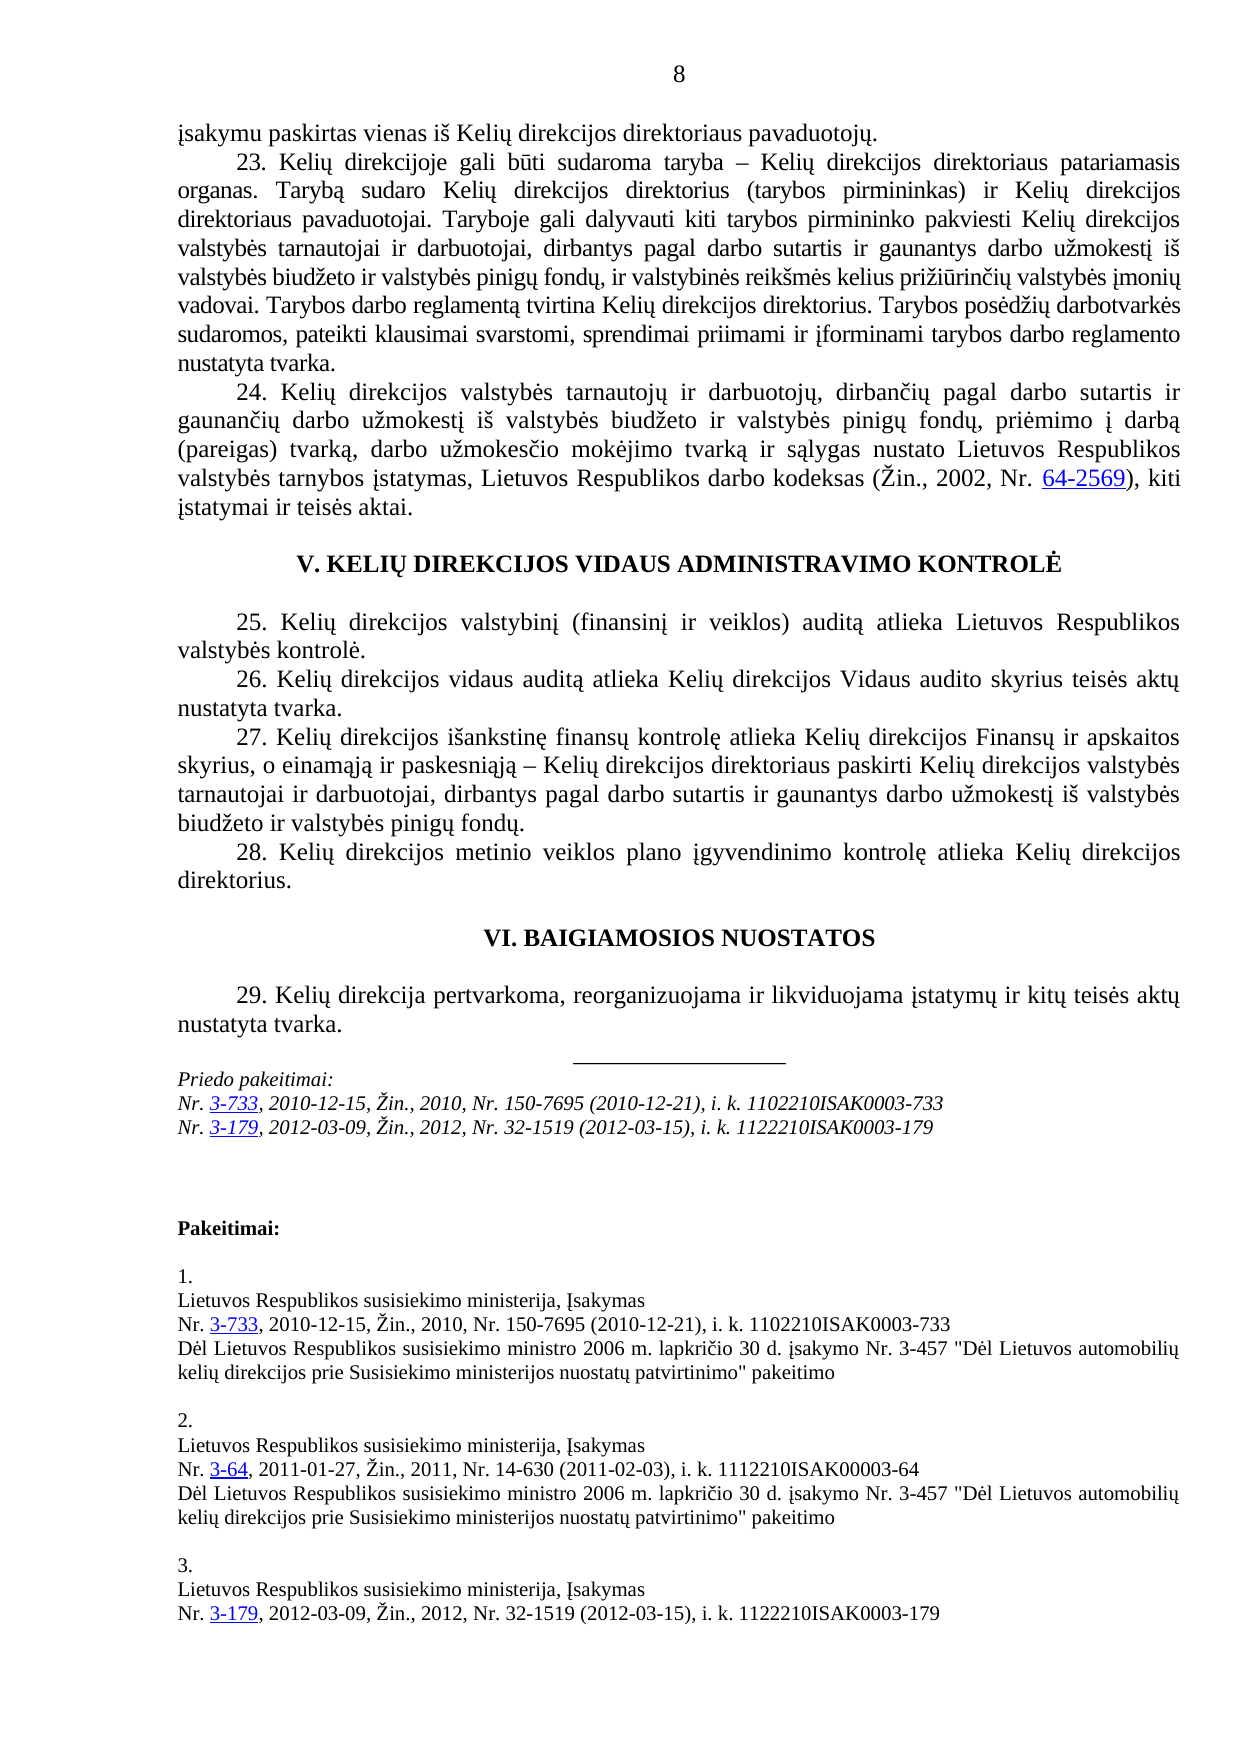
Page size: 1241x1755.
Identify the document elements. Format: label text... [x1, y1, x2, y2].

text 28. Kelių direkcijos metinio veiklos plano įgyvendinimo kontrolę atlieka Kelių direkcijos direktorius. [177, 837, 1181, 894]
text V. KELIŲ DIREKCIJOS VIDAUS ADMINISTRAVIMO KONTROLĖ [177, 549, 1181, 578]
text 26. Kelių direkcijos vidaus auditą atlieka Kelių direkcijos Vidaus audito skyrius teisės aktų nustatyta tvarka. [177, 664, 1181, 722]
text Pakeitimai: [177, 1216, 1181, 1240]
text Nr. 3-179, 2012-03-09, Žin., 2012, Nr. 32-1519 (2012-03-15), i. k. 1122210ISAK0003-179 [177, 1601, 1181, 1625]
text Lietuvos Respublikos susisiekimo ministerija, Įsakymas [177, 1432, 1181, 1457]
text 2. [177, 1408, 1181, 1432]
text Nr. 3-733, 2010-12-15, Žin., 2010, Nr. 150-7695 (2010-12-21), i. k. 1102210ISAK0003-733 [177, 1091, 1181, 1115]
text Priedo pakeitimai: [177, 1067, 1181, 1091]
text 29. Kelių direkcija pertvarkoma, reorganizuojama ir likviduojama įstatymų ir kitų teisės aktų nustatyta tvarka. [177, 981, 1181, 1038]
text 25. Kelių direkcijos valstybinį (finansinį ir veiklos) auditą atlieka Lietuvos Respublikos valstybės kontrolė. [177, 607, 1181, 664]
text 1. [177, 1264, 1181, 1288]
text Nr. 3-64, 2011-01-27, Žin., 2011, Nr. 14-630 (2011-02-03), i. k. 1112210ISAK00003-64 [177, 1457, 1181, 1481]
text Dėl Lietuvos Respublikos susisiekimo ministro 2006 m. lapkričio 30 d. įsakymo Nr. 3-457 "Dėl Lietuvos automobilių kelių direkcijos prie Susisiekimo ministerijos nuostatų patvirtinimo" pakeitimo [177, 1336, 1181, 1384]
text 23. Kelių direkcijoje gali būti sudaroma taryba – Kelių direkcijos direktoriaus patariamasis organas. Tarybą sudaro Kelių direkcijos direktorius (tarybos pirmininkas) ir Kelių direkcijos direktoriaus pavaduotojai. Taryboje gali dalyvauti kiti tarybos pirmininko pakviesti Kelių direkcijos valstybės tarnautojai ir darbuotojai, dirbantys pagal darbo sutartis ir gaunantys darbo užmokestį iš valstybės biudžeto ir valstybės pinigų fondų, ir valstybinės reikšmės kelius prižiūrinčių valstybės įmonių vadovai. Tarybos darbo reglamentą tvirtina Kelių direkcijos direktorius. Tarybos posėdžių darbotvarkės sudaromos, pateikti klausimai svarstomi, sprendimai priimami ir įforminami tarybos darbo reglamento nustatyta tvarka. [177, 147, 1181, 377]
text Lietuvos Respublikos susisiekimo ministerija, Įsakymas [177, 1288, 1181, 1312]
text Lietuvos Respublikos susisiekimo ministerija, Įsakymas [177, 1577, 1181, 1601]
text _________________ [177, 1038, 1181, 1067]
text Dėl Lietuvos Respublikos susisiekimo ministro 2006 m. lapkričio 30 d. įsakymo Nr. 3-457 "Dėl Lietuvos automobilių kelių direkcijos prie Susisiekimo ministerijos nuostatų patvirtinimo" pakeitimo [177, 1481, 1181, 1529]
text Nr. 3-179, 2012-03-09, Žin., 2012, Nr. 32-1519 (2012-03-15), i. k. 1122210ISAK0003-179 [177, 1115, 1181, 1139]
text 3. [177, 1553, 1181, 1577]
text Nr. 3-733, 2010-12-15, Žin., 2010, Nr. 150-7695 (2010-12-21), i. k. 1102210ISAK0003-733 [177, 1312, 1181, 1336]
text 24. Kelių direkcijos valstybės tarnautojų ir darbuotojų, dirbančių pagal darbo sutartis ir gaunančių darbo užmokestį iš valstybės biudžeto ir valstybės pinigų fondų, priėmimo į darbą (pareigas) tvarką, darbo užmokesčio mokėjimo tvarką ir sąlygas nustato Lietuvos Respublikos valstybės tarnybos įstatymas, Lietuvos Respublikos darbo kodeksas (Žin., 2002, Nr. 64-2569), kiti įstatymai ir teisės aktai. [177, 377, 1181, 521]
text 27. Kelių direkcijos išankstinę finansų kontrolę atlieka Kelių direkcijos Finansų ir apskaitos skyrius, o einamąją ir paskesniąją – Kelių direkcijos direktoriaus paskirti Kelių direkcijos valstybės tarnautojai ir darbuotojai, dirbantys pagal darbo sutartis ir gaunantys darbo užmokestį iš valstybės biudžeto ir valstybės pinigų fondų. [177, 722, 1181, 837]
text įsakymu paskirtas vienas iš Kelių direkcijos direktoriaus pavaduotojų. [177, 118, 1181, 147]
text VI. BAIGIAMOSIOS NUOSTATOS [177, 923, 1181, 952]
